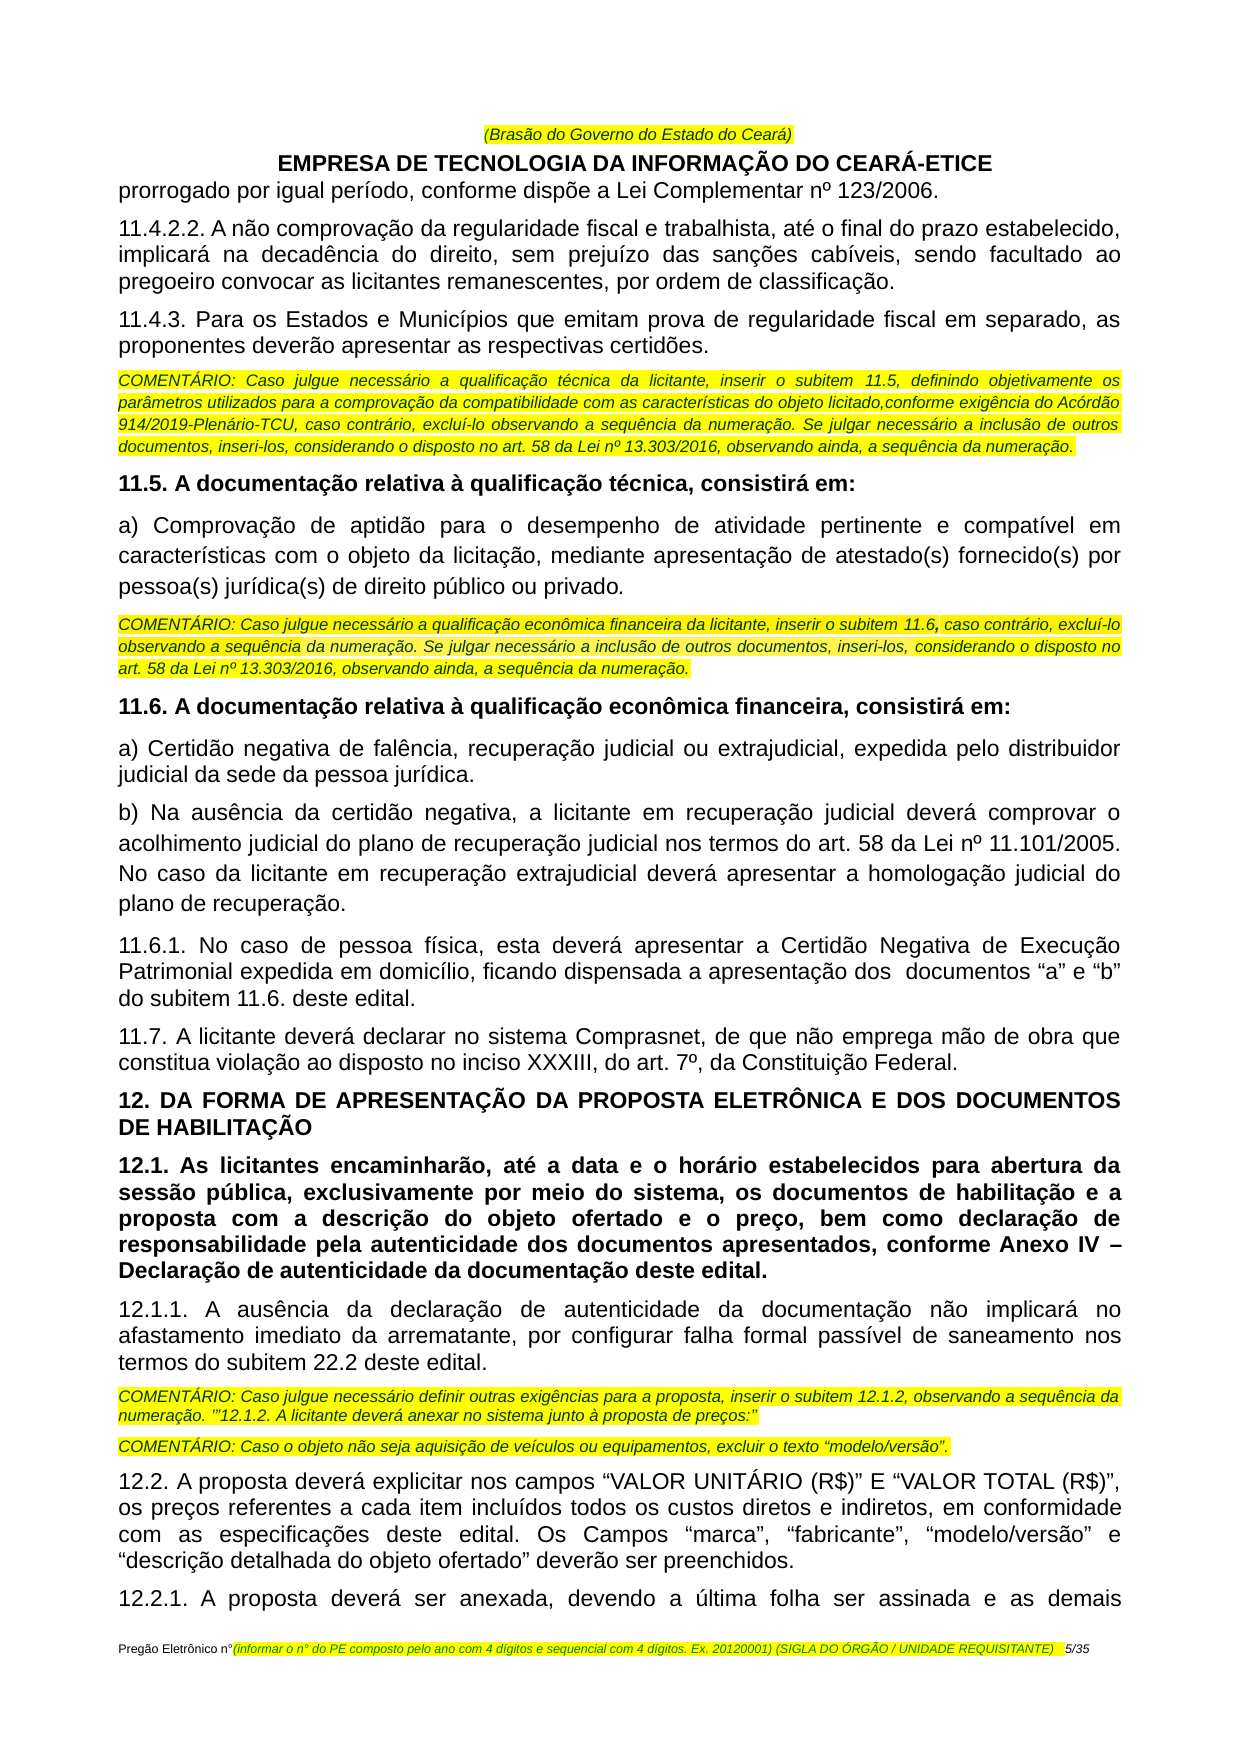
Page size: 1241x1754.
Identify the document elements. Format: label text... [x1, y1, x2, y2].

text COMENTÁRIO: Caso julgue necessário definir outras exigências para a proposta, inserir o subitem 12.1.2, observando a sequência da numeração. ’”12.1.2. A licitante deverá anexar no sistema junto à proposta de preços:’’ [118, 1387, 1122, 1425]
text 11.6. A documentação relativa à qualificação econômica financeira, consistirá em: [118, 693, 1122, 719]
text 11.6.1. No caso de pessoa física, esta deverá apresentar a Certidão Negativa de Execução Patrimonial expedida em domicílio, ficando dispensada a apresentação dos documentos “a” e “b” do subitem 11.6. deste edital. [118, 932, 1122, 1011]
text 11.7. A licitante deverá declarar no sistema Comprasnet, de que não emprega mão de obra que constitua violação ao disposto no inciso XXXIII, do art. 7º, da Constituição Federal. [118, 1023, 1122, 1076]
text COMENTÁRIO: Caso julgue necessário a qualificação técnica da licitante, inserir o subitem 11.5, definindo objetivamente os parâmetros utilizados para a comprovação da compatibilidade com as características do objeto licitado,conforme exigência do Acórdão 914/2019-Plenário-TCU, caso contrário, excluí-lo observando a sequência da numeração. Se julgar necessário a inclusão de outros documentos, inseri-los, considerando o disposto no art. 58 da Lei nº 13.303/2016, observando ainda, a sequência da numeração. [118, 370, 1122, 456]
text 12.1.1. A ausência da declaração de autenticidade da documentação não implicará no afastamento imediato da arrematante, por configurar falha formal passível de saneamento nos termos do subitem 22.2 deste edital. [118, 1296, 1122, 1375]
text b) Na ausência da certidão negativa, a licitante em recuperação judicial deverá comprovar o acolhimento judicial do plano de recuperação judicial nos termos do art. 58 da Lei nº 11.101/2005. No caso da licitante em recuperação extrajudicial deverá apresentar a homologação judicial do plano de recuperação. [118, 799, 1122, 916]
text 12. DA FORMA DE APRESENTAÇÃO DA PROPOSTA ELETRÔNICA E DOS DOCUMENTOS DE HABILITAÇÃO [118, 1087, 1122, 1140]
text prorrogado por igual período, conforme dispõe a Lei Complementar nº 123/2006. [118, 177, 1122, 203]
text a) Certidão negativa de falência, recuperação judicial ou extrajudicial, expedida pelo distribuidor judicial da sede da pessoa jurídica. [118, 735, 1122, 787]
text 11.4.3. Para os Estados e Municípios que emitam prova de regularidade fiscal em separado, as proponentes deverão apresentar as respectivas certidões. [118, 306, 1122, 358]
text 11.5. A documentação relativa à qualificação técnica, consistirá em: [118, 470, 1122, 497]
text COMENTÁRIO: Caso o objeto não seja aquisição de veículos ou equipamentos, excluir o texto “modelo/versão”. [118, 1437, 1122, 1456]
text COMENTÁRIO: Caso julgue necessário a qualificação econômica financeira da licitante, inserir o subitem 11.6, caso contrário, excluí-lo observando a sequência da numeração. Se julgar necessário a inclusão de outros documentos, inseri-los, considerando o disposto no art. 58 da Lei nº 13.303/2016, observando ainda, a sequência da numeração. [118, 615, 1122, 678]
text 12.2.1. A proposta deverá ser anexada, devendo a última folha ser assinada e as demais [118, 1585, 1122, 1612]
text 11.4.2.2. A não comprovação da regularidade fiscal e trabalhista, até o final do prazo estabelecido, implicará na decadência do direito, sem prejuízo das sanções cabíveis, sendo facultado ao pregoeiro convocar as licitantes remanescentes, por ordem de classificação. [118, 215, 1122, 294]
text 12.1. As licitantes encaminharão, até a data e o horário estabelecidos para abertura da sessão pública, exclusivamente por meio do sistema, os documentos de habilitação e a proposta com a descrição do objeto ofertado e o preço, bem como declaração de responsabilidade pela autenticidade dos documentos apresentados, conforme Anexo IV – Declaração de autenticidade da documentação deste edital. [118, 1152, 1122, 1284]
text a) Comprovação de aptidão para o desempenho de atividade pertinente e compatível em características com o objeto da licitação, mediante apresentação de atestado(s) fornecido(s) por pessoa(s) jurídica(s) de direito público ou privado. [118, 512, 1122, 599]
text 12.2. A proposta deverá explicitar nos campos “VALOR UNITÁRIO (R$)” E “VALOR TOTAL (R$)”, os preços referentes a cada item incluídos todos os custos diretos e indiretos, em conformidade com as especificações deste edital. Os Campos “marca”, “fabricante”, “modelo/versão” e “descrição detalhada do objeto ofertado” deverão ser preenchidos. [118, 1468, 1122, 1573]
